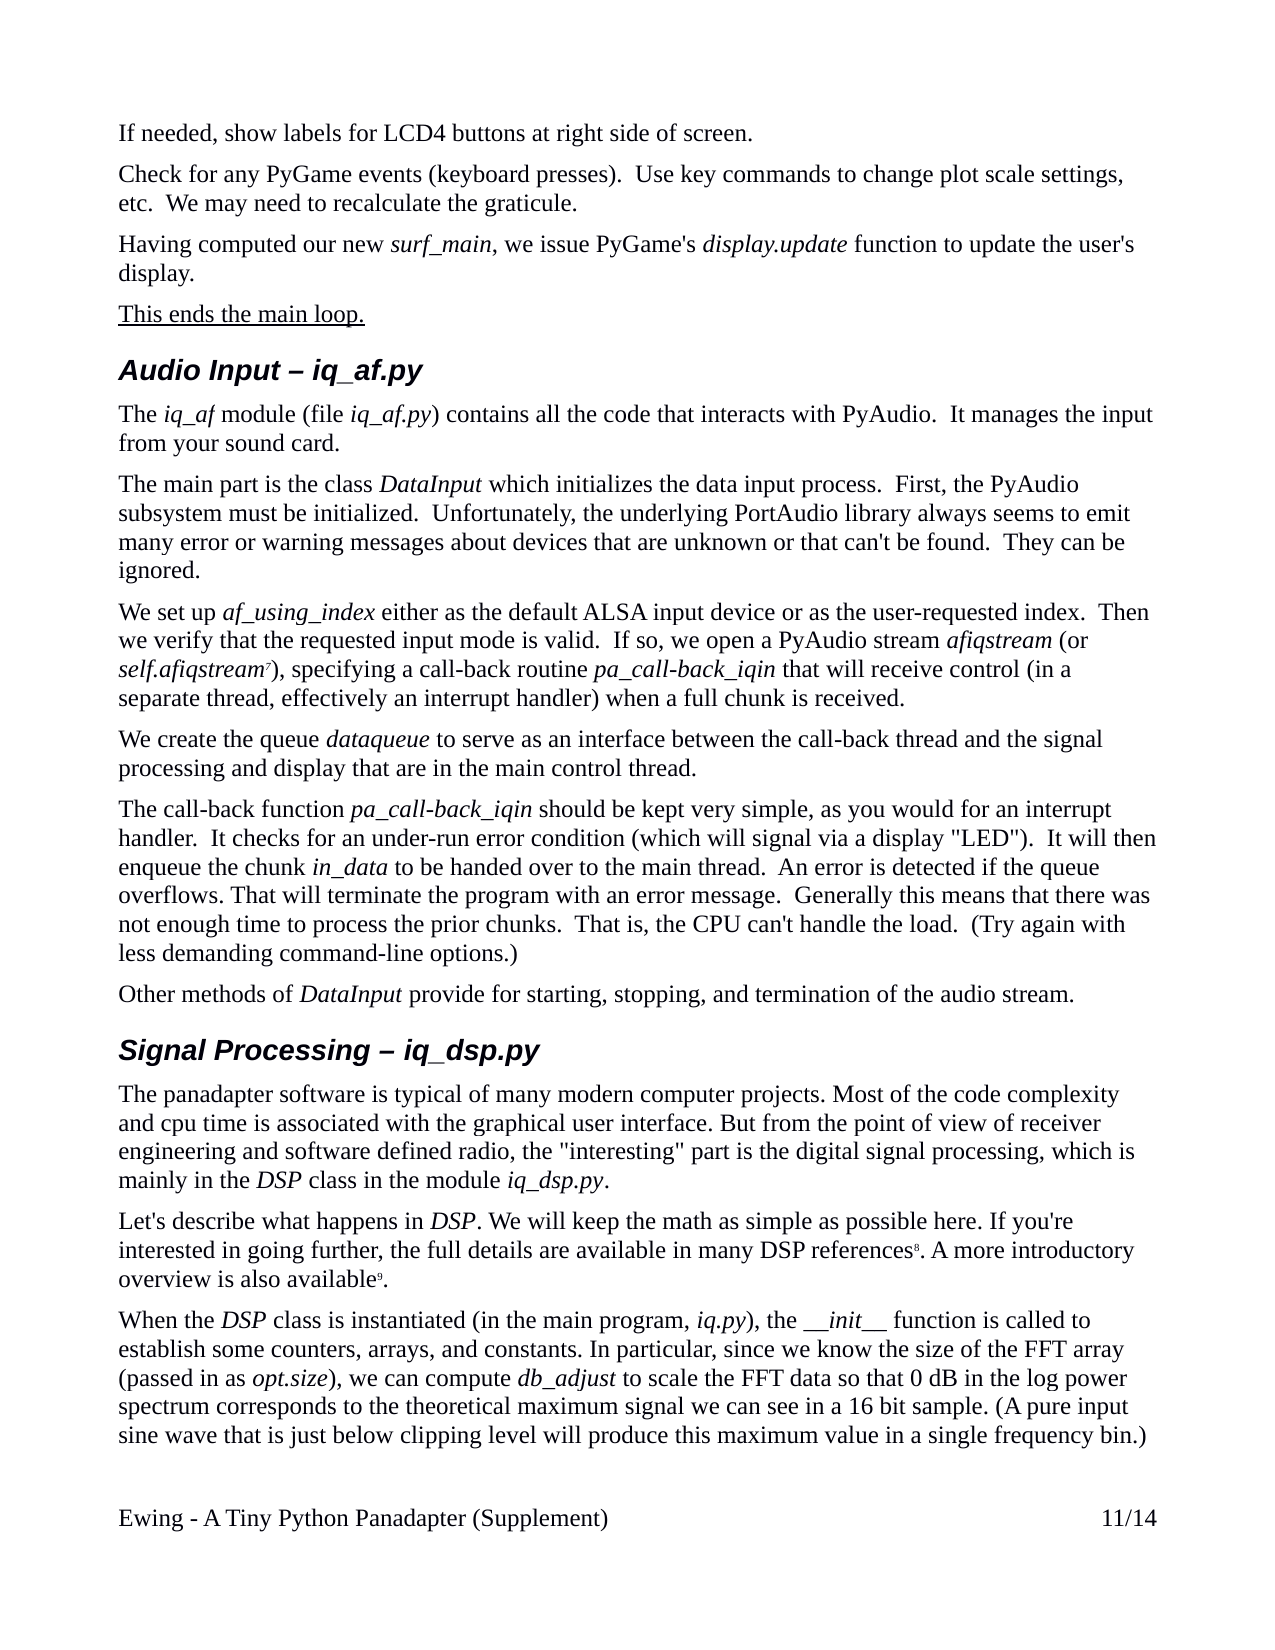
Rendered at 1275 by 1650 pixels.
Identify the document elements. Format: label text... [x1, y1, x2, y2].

text Check for any PyGame events (keyboard presses). Use key commands to change plot scale settings, etc. We may need to recalculate the graticule. [118, 159, 1157, 217]
text The panadapter software is typical of many modern computer projects. Most of the code complexity and cpu time is associated with the graphical user interface. But from the point of view of receiver engineering and software defined radio, the "interesting" part is the digital signal processing, which is mainly in the DSP class in the module iq_dsp.py. [118, 1079, 1157, 1194]
text We create the queue dataqueue to serve as an interface between the call-back thread and the signal processing and display that are in the main control thread. [118, 724, 1157, 782]
text If needed, show labels for LCD4 buttons at right side of screen. [118, 118, 1157, 147]
subtitle Signal Processing – iq_dsp.py [118, 1033, 1157, 1066]
text The call-back function pa_call-back_iqin should be kept very simple, as you would for an interrupt handler. It checks for an under-run error condition (which will signal via a display "LED"). It will then enqueue the chunk in_data to be handed over to the main thread. An error is detected if the queue overflows. That will terminate the program with an error message. Generally this means that there was not enough time to process the prior chunks. That is, the CPU can't handle the load. (Try again with less demanding command-line options.) [118, 794, 1157, 967]
text Let's describe what happens in DSP. We will keep the math as simple as possible here. If you're interested in going further, the full details are available in many DSP references. A more introductory overview is also available. [118, 1206, 1157, 1293]
text Having computed our new surf_main, we issue PyGame's display.update function to update the user's display. [118, 229, 1157, 287]
text This ends the main loop. [118, 299, 1157, 328]
subtitle Audio Input – iq_af.py [118, 353, 1157, 387]
text When the DSP class is instantiated (in the main program, iq.py), the __init__ function is called to establish some counters, arrays, and constants. In particular, since we know the size of the FFT array (passed in as opt.size), we can compute db_adjust to scale the FFT data so that 0 dB in the log power spectrum corresponds to the theoretical maximum signal we can see in a 16 bit sample. (A pure input sine wave that is just below clipping level will produce this maximum value in a single frequency bin.) [118, 1305, 1157, 1449]
text The main part is the class DataInput which initializes the data input process. First, the PyAudio subsystem must be initialized. Unfortunately, the underlying PortAudio library always seems to emit many error or warning messages about devices that are unknown or that can't be found. They can be ignored. [118, 469, 1157, 584]
text We set up af_using_index either as the default ALSA input device or as the user-requested index. Then we verify that the requested input mode is valid. If so, we open a PyAudio stream afiqstream (or self.afiqstream), specifying a call-back routine pa_call-back_iqin that will receive control (in a separate thread, effectively an interrupt handler) when a full chunk is received. [118, 597, 1157, 712]
text Other methods of DataInput provide for starting, stopping, and termination of the audio stream. [118, 979, 1157, 1008]
text The iq_af module (file iq_af.py) contains all the code that interacts with PyAudio. It manages the input from your sound card. [118, 399, 1157, 457]
